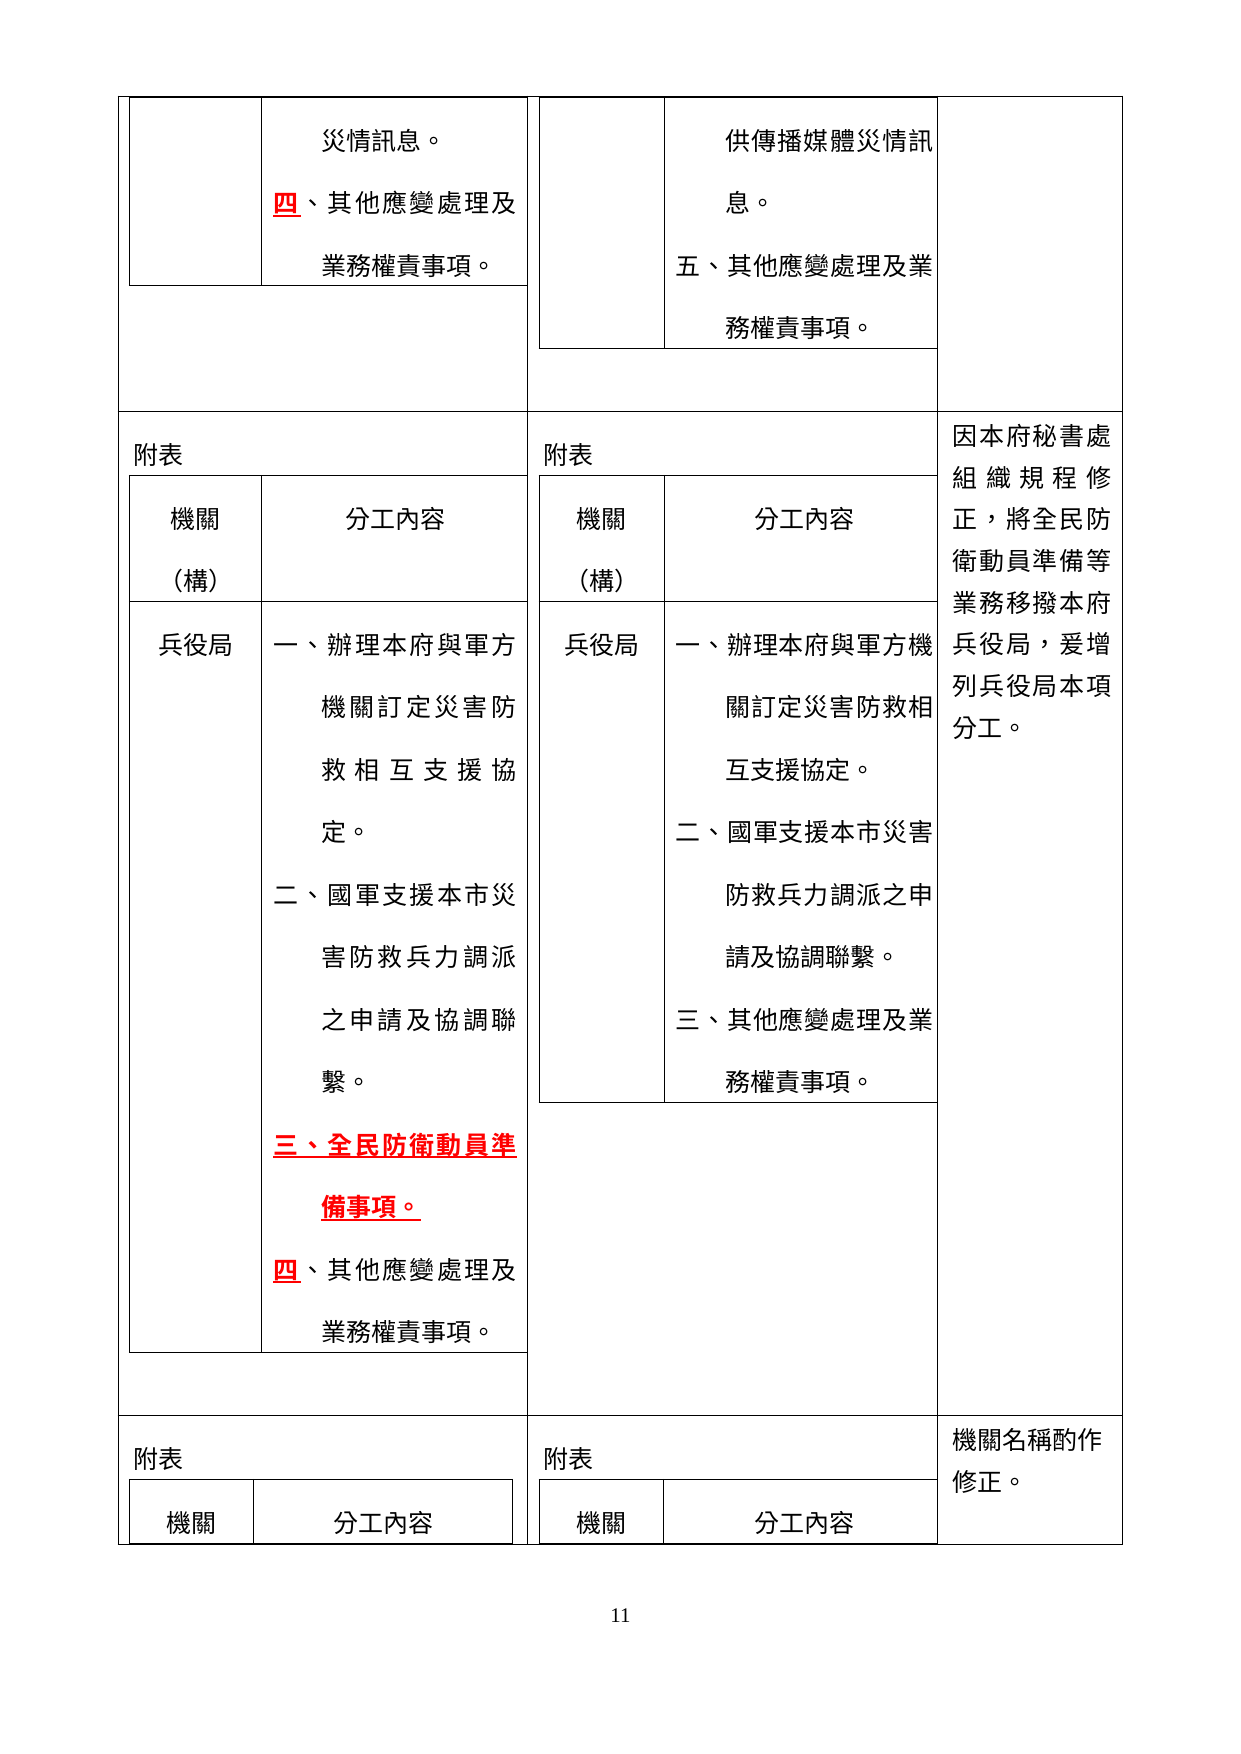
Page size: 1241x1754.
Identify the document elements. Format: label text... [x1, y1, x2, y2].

table_header 機關（構） [130, 476, 261, 601]
table_cell 因本府秘書處組織規程修正，將全民防衛動員準備等業務移撥本府兵役局，爰增列兵役局本項分工。 [938, 412, 1122, 1415]
table_header 機關（構） [540, 476, 664, 601]
table_cell [938, 97, 1122, 411]
table_cell 機關名稱酌作修正。 [938, 1416, 1122, 1543]
table_cell 附表 [528, 412, 937, 1415]
table_cell 一、辦理本府與軍方機關訂定災害防救相互支援協定。 二、國軍支援本市災害防救兵力調派之申請及協調聯繫。 三、全民防衛動員準備事項。 四、其他應變處理及業務權責事項。 [262, 602, 527, 1352]
table_header 分工內容 [665, 476, 937, 601]
table_cell [119, 97, 527, 411]
table_cell [528, 97, 937, 411]
table_cell [540, 98, 664, 348]
table_cell [130, 98, 261, 285]
table_cell 災情訊息。 四、其他應變處理及業務權責事項。 [262, 98, 527, 285]
table_cell 附表 [528, 1416, 937, 1543]
table_header 機關 [540, 1480, 663, 1542]
table_header 分工內容 [262, 476, 527, 601]
table_cell 附表 [119, 1416, 527, 1543]
table_cell 供傳播媒體災情訊息。 五、其他應變處理及業務權責事項。 [665, 98, 937, 348]
table_header 機關 [130, 1480, 253, 1542]
table_cell 附表 [119, 412, 527, 1415]
table_cell 一、辦理本府與軍方機關訂定災害防救相互支援協定。 二、國軍支援本市災害防救兵力調派之申請及協調聯繫。 三、其他應變處理及業務權責事項。 [665, 602, 937, 1102]
table_cell 兵役局 [540, 602, 664, 1102]
table_cell 兵役局 [130, 602, 261, 1352]
table_header 分工內容 [664, 1480, 937, 1542]
table_header 分工內容 [254, 1480, 512, 1542]
